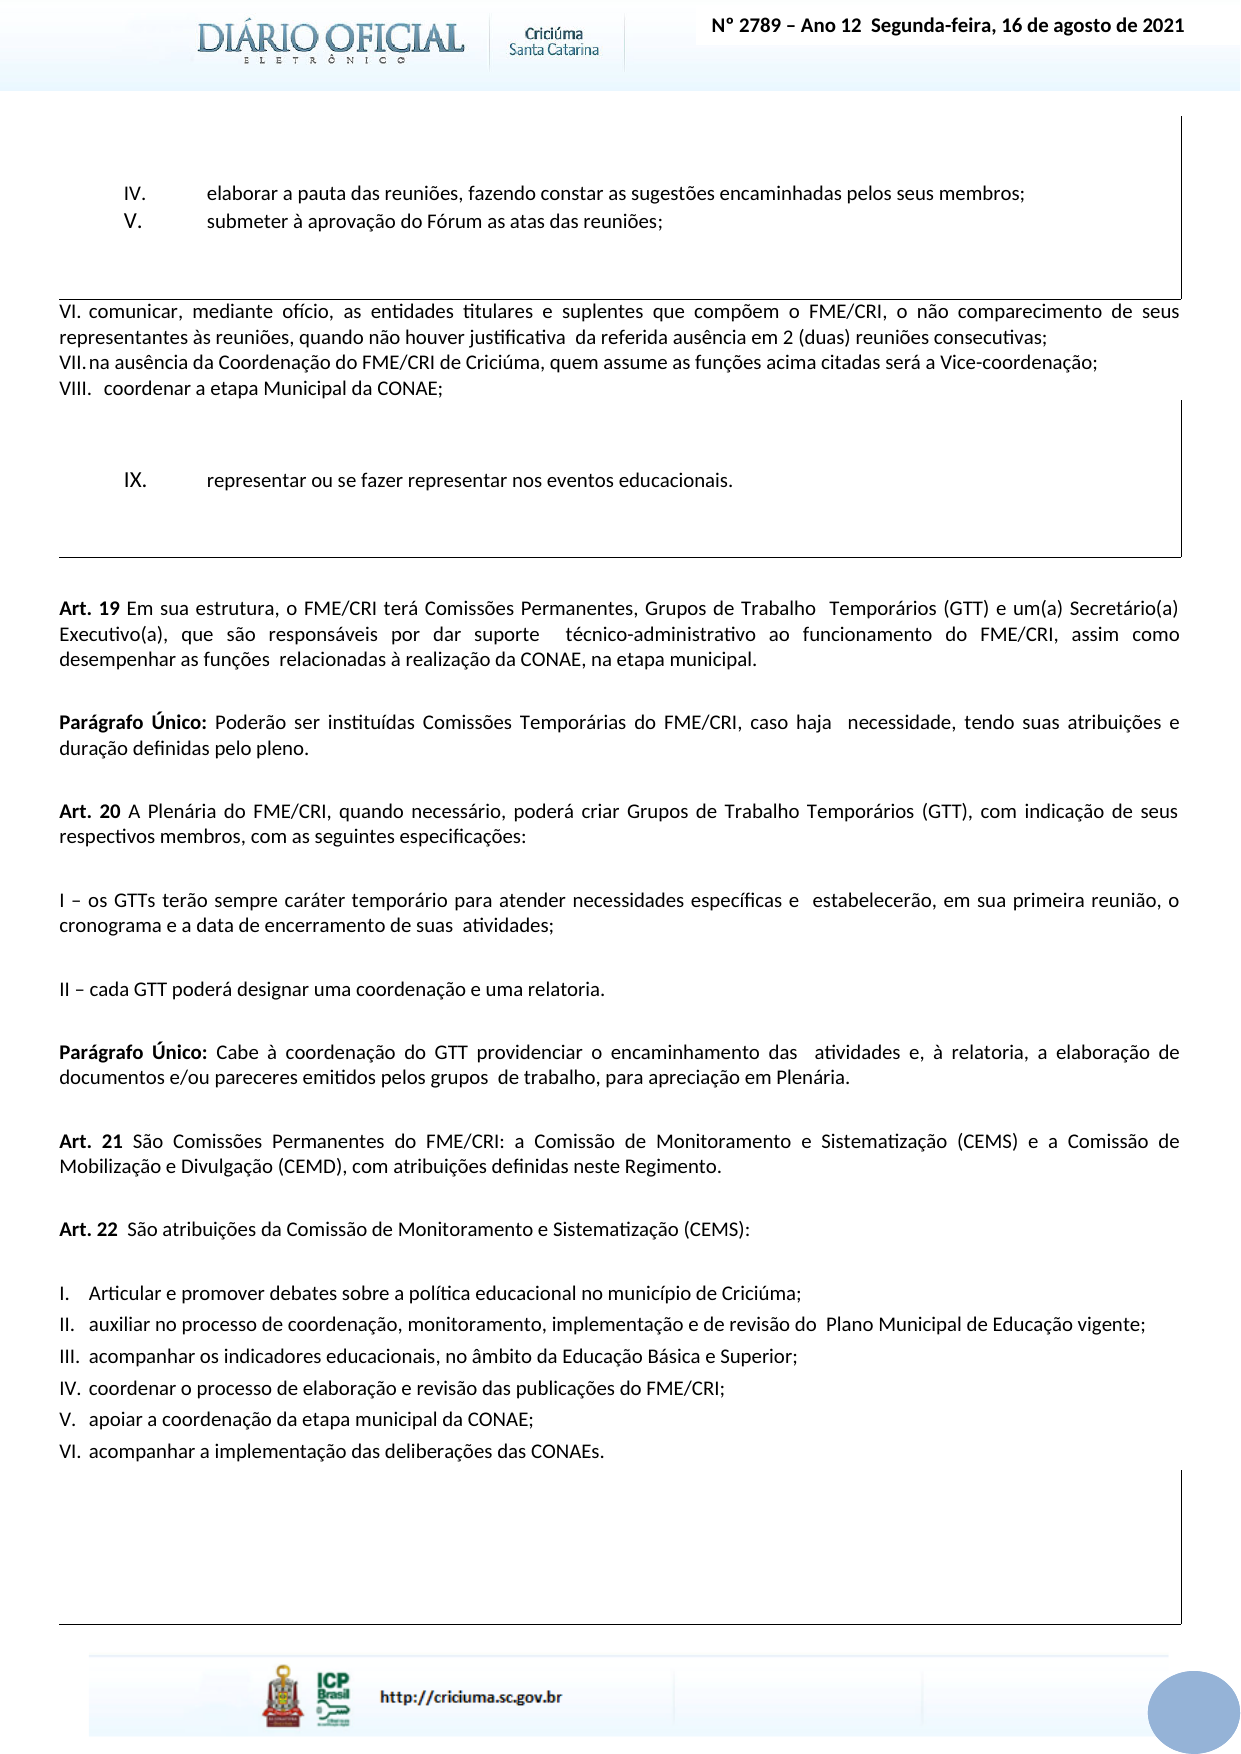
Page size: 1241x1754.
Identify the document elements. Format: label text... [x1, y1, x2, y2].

text Art. 20 A Plenária do FME/CRI, quando necessário, poderá criar Grupos de Trabalho Temporários (GTT), com indicação de seus respectivos membros, com as seguintes especificações: [59, 798, 1181, 849]
list comunicar, mediante ofício, as entidades titulares e suplentes que compõem o FME/CRI, o não comparecimento de seus representantes às reuniões, quando não houver justificativa da referida ausência em 2 (duas) reuniões consecutivas; [59, 299, 1181, 349]
list coordenar a etapa Municipal da CONAE; [59, 375, 1182, 400]
text Art. 21 São Comissões Permanentes do FME/CRI: a Comissão de Monitoramento e Sistematização (CEMS) e a Comissão de Mobilização e Divulgação (CEMD), com atribuições definidas neste Regimento. [59, 1128, 1181, 1179]
list auxiliar no processo de coordenação, monitoramento, implementação e de revisão do Plano Municipal de Educação vigente; [59, 1312, 1181, 1337]
list Articular e promover debates sobre a política educacional no município de Criciúma; [59, 1280, 1181, 1305]
text I – os GTTs terão sempre caráter temporário para atender necessidades específicas e estabelecerão, em sua primeira reunião, o cronograma e a data de encerramento de suas atividades; [59, 887, 1182, 938]
list coordenar o processo de elaboração e revisão das publicações do FME/CRI; [59, 1375, 1174, 1400]
list apoiar a coordenação da etapa municipal da CONAE; [59, 1407, 1174, 1432]
text Parágrafo Único: Poderão ser instituídas Comissões Temporárias do FME/CRI, caso haja necessidade, tendo suas atribuições e duração definidas pelo pleno. [59, 709, 1182, 760]
list submeter à aprovação do Fórum as atas das reuniões; [59, 206, 1181, 299]
list representar ou se fazer representar nos eventos educacionais. [59, 400, 1181, 557]
list elaborar a pauta das reuniões, fazendo constar as sugestões encaminhadas pelos seus membros; [59, 116, 1181, 206]
text II – cada GTT poderá designar uma coordenação e uma relatoria. [59, 976, 1181, 1001]
list acompanhar a implementação das deliberações das CONAEs. [59, 1438, 1181, 1464]
list na ausência da Coordenação do FME/CRI de Criciúma, quem assume as funções acima citadas será a Vice-coordenação; [59, 349, 1181, 375]
text Parágrafo Único: Cabe à coordenação do GTT providenciar o encaminhamento das atividades e, à relatoria, a elaboração de documentos e/ou pareceres emitidos pelos grupos de trabalho, para apreciação em Plenária. [59, 1039, 1181, 1090]
text Art. 19 Em sua estrutura, o FME/CRI terá Comissões Permanentes, Grupos de Trabalho Temporários (GTT) e um(a) Secretário(a) Executivo(a), que são responsáveis por dar suporte técnico-administrativo ao funcionamento do FME/CRI, assim como desempenhar as funções relacionadas à realização da CONAE, na etapa municipal. [59, 595, 1181, 672]
text Art. 22 São atribuições da Comissão de Monitoramento e Sistematização (CEMS): [59, 1217, 1181, 1242]
list acompanhar os indicadores educacionais, no âmbito da Educação Básica e Superior; [59, 1343, 1174, 1369]
